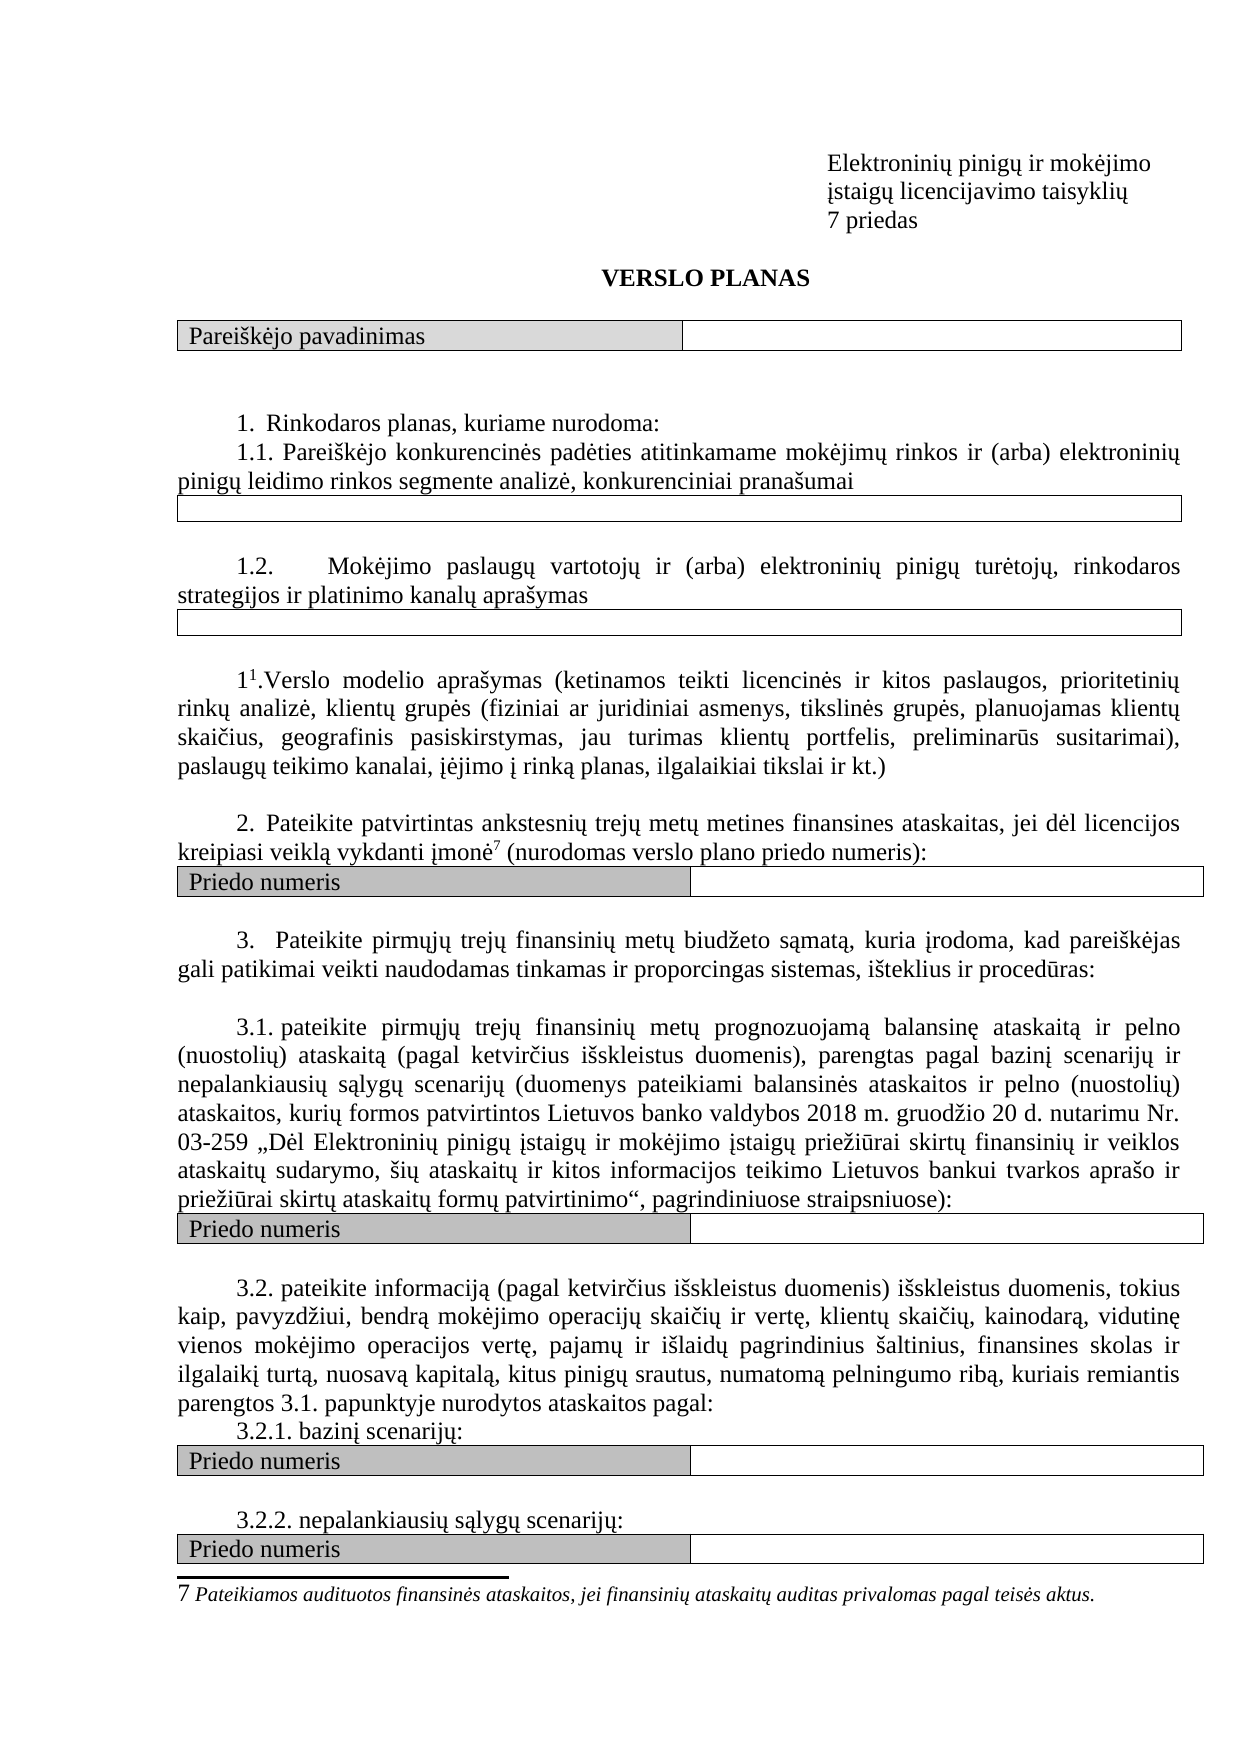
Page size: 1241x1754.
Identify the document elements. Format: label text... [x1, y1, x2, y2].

table_header [691, 1446, 1203, 1475]
text 3.2.2. nepalankiausių sąlygų scenarijų: [177, 1505, 1181, 1533]
text 2. Pateikite patvirtintas ankstesnių trejų metų metines finansines ataskaitas, jei dėl licencijos kreipiasi veiklą vykdanti įmonė (nurodomas verslo plano priedo numeris): [177, 808, 1181, 866]
text 3.2.1. bazinį scenarijų: [177, 1416, 1181, 1445]
text 3.2. pateikite informaciją (pagal ketvirčius išskleistus duomenis) išskleistus duomenis, tokius kaip, pavyzdžiui, bendrą mokėjimo operacijų skaičių ir vertę, klientų skaičių, kainodarą, vidutinę vienos mokėjimo operacijos vertę, pajamų ir išlaidų pagrindinius šaltinius, finansines skolas ir ilgalaikį turtą, nuosavą kapitalą, kitus pinigų srautus, numatomą pelningumo ribą, kuriais remiantis parengtos 3.1. papunktyje nurodytos ataskaitos pagal: [177, 1273, 1181, 1416]
text 7 priedas [223, 205, 1181, 234]
text VERSLO PLANAS [236, 263, 1181, 291]
text 3. Pateikite pirmųjų trejų finansinių metų biudžeto sąmatą, kuria įrodoma, kad pareiškėjas gali patikimai veikti naudodamas tinkamas ir proporcingas sistemas, išteklius ir procedūras: [177, 926, 1181, 983]
table_header Priedo numeris [178, 1446, 690, 1475]
table_header [691, 1535, 1203, 1563]
table_header [178, 610, 1181, 635]
text 1.2. Mokėjimo paslaugų vartotojų ir (arba) elektroninių pinigų turėtojų, rinkodaros strategijos ir platinimo kanalų aprašymas [177, 551, 1181, 608]
table_header [691, 867, 1203, 896]
table_header [683, 321, 1181, 350]
text 1.1. Pareiškėjo konkurencinės padėties atitinkamame mokėjimų rinkos ir (arba) elektroninių pinigų leidimo rinkos segmente analizė, konkurenciniai pranašumai [177, 437, 1181, 495]
text įstaigų licencijavimo taisyklių [223, 176, 1181, 205]
table_header Priedo numeris [178, 1535, 690, 1563]
text Elektroninių pinigų ir mokėjimo [223, 148, 1181, 176]
text Pateikiamos audituotos finansinės ataskaitos, jei finansinių ataskaitų auditas privalomas pagal teisės aktus. [177, 1578, 1181, 1606]
table_header Priedo numeris [178, 867, 690, 896]
table_header Priedo numeris [178, 1214, 690, 1243]
table_header Pareiškėjo pavadinimas [178, 321, 682, 350]
text 3.1. pateikite pirmųjų trejų finansinių metų prognozuojamą balansinę ataskaitą ir pelno (nuostolių) ataskaitą (pagal ketvirčius išskleistus duomenis), parengtas pagal bazinį scenarijų ir nepalankiausių sąlygų scenarijų (duomenys pateikiami balansinės ataskaitos ir pelno (nuostolių) ataskaitos, kurių formos patvirtintos Lietuvos banko valdybos 2018 m. gruodžio 20 d. nutarimu Nr. 03-259 „Dėl Elektroninių pinigų įstaigų ir mokėjimo įstaigų priežiūrai skirtų finansinių ir veiklos ataskaitų sudarymo, šių ataskaitų ir kitos informacijos teikimo Lietuvos bankui tvarkos aprašo ir priežiūrai skirtų ataskaitų formų patvirtinimo“, pagrindiniuose straipsniuose): [177, 1012, 1181, 1213]
table_header [691, 1214, 1203, 1243]
text 11.Verslo modelio aprašymas (ketinamos teikti licencinės ir kitos paslaugos, prioritetinių rinkų analizė, klientų grupės (fiziniai ar juridiniai asmenys, tikslinės grupės, planuojamas klientų skaičius, geografinis pasiskirstymas, jau turimas klientų portfelis, preliminarūs susitarimai), paslaugų teikimo kanalai, įėjimo į rinką planas, ilgalaikiai tikslai ir kt.) [177, 665, 1181, 780]
table_header [178, 496, 1181, 521]
text 1. Rinkodaros planas, kuriame nurodoma: [236, 408, 1181, 437]
